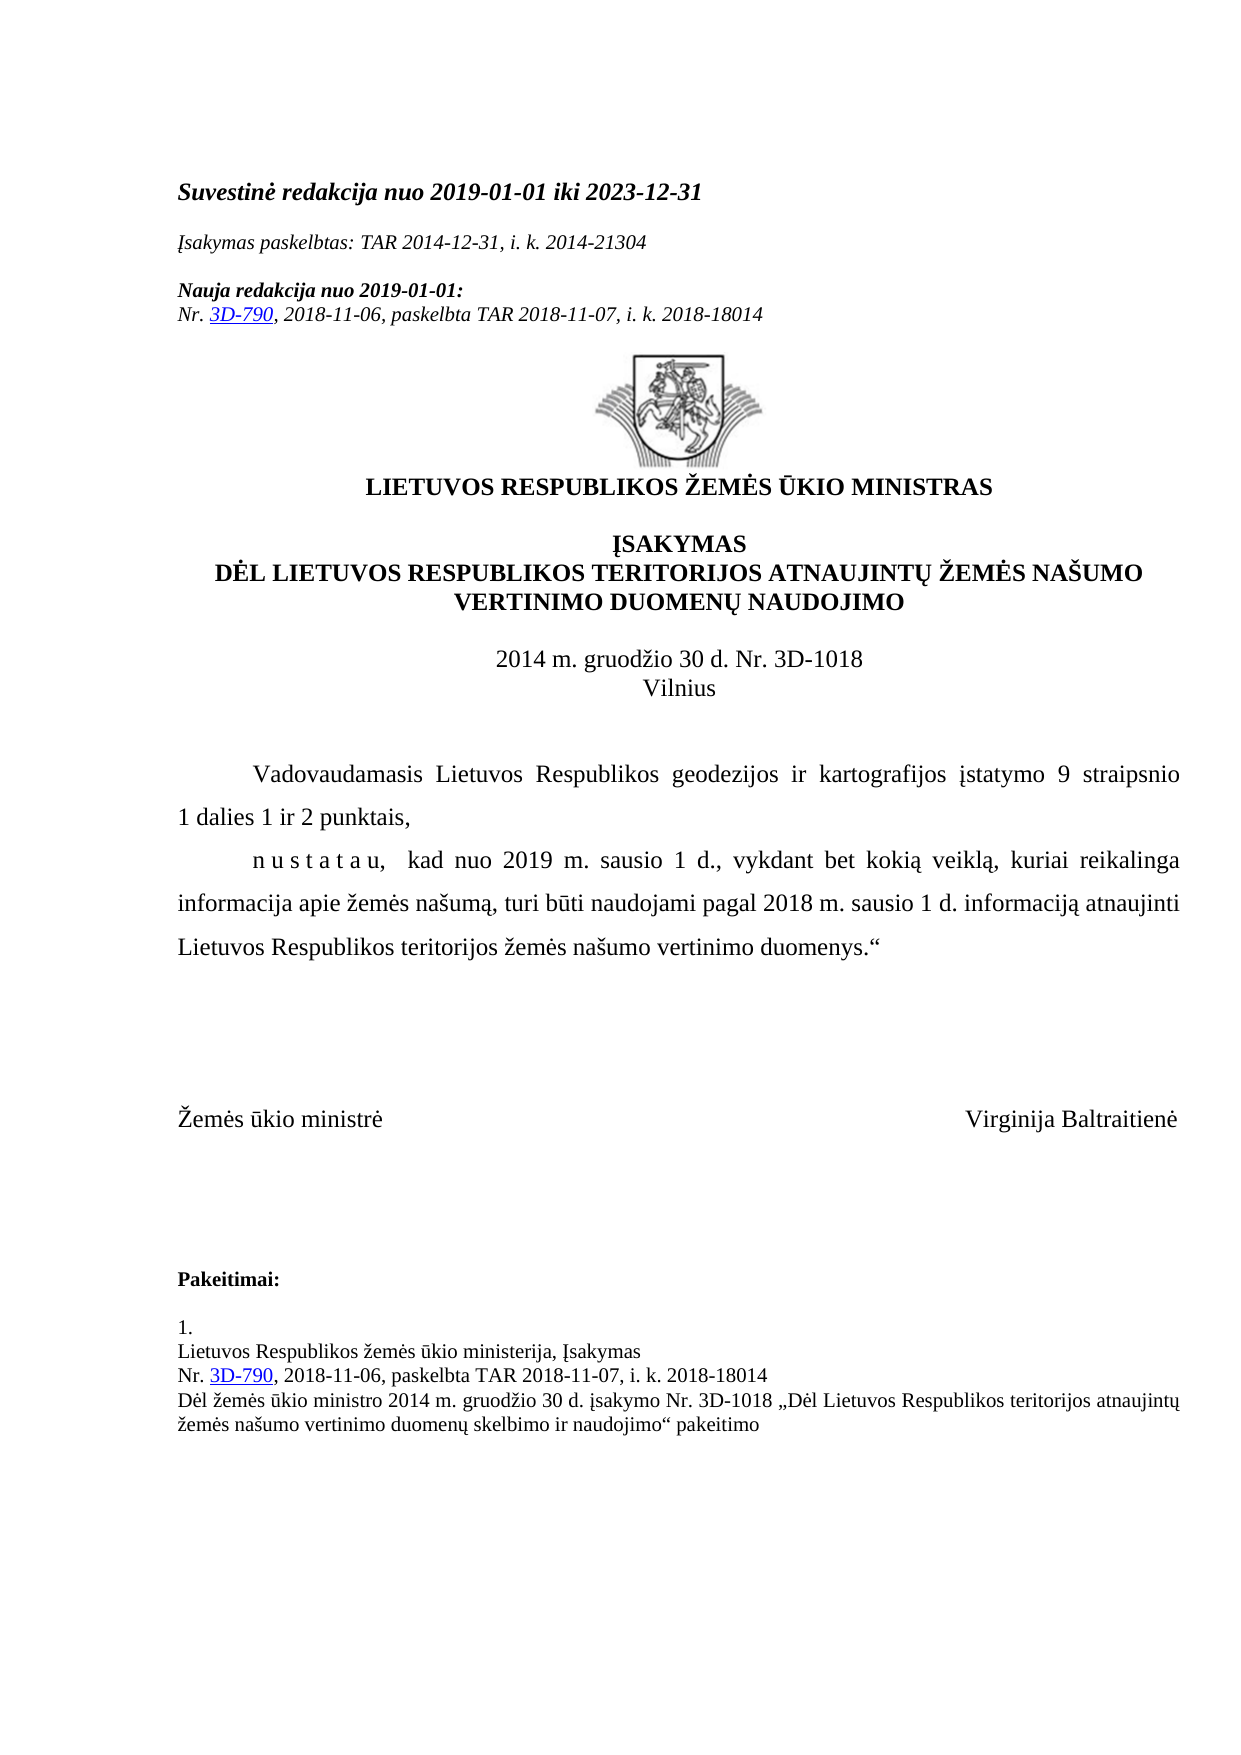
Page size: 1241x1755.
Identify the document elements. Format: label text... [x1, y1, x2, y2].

text ĮSAKYMAS [177, 529, 1181, 558]
text Nauja redakcija nuo 2019-01-01: [177, 278, 1181, 302]
text Įsakymas paskelbtas: TAR 2014-12-31, i. k. 2014-21304 [177, 230, 1181, 254]
text 1. [177, 1315, 1181, 1339]
text DĖL LIETUVOS RESPUBLIKOS TERITORIJOS ATNAUJINTŲ ŽEMĖS NAŠUMO VERTINIMO DUOMENŲ NAUDOJIMO [177, 558, 1181, 615]
text Nr. 3D-790, 2018-11-06, paskelbta TAR 2018-11-07, i. k. 2018-18014 [177, 302, 1181, 326]
text n u s t a t a u, kad nuo 2019 m. sausio 1 d., vykdant bet kokią veiklą, kuriai reikalinga informacija apie žemės našumą, turi būti naudojami pagal 2018 m. sausio 1 d. informaciją atnaujinti Lietuvos Respublikos teritorijos žemės našumo vertinimo duomenys.“ [177, 845, 1181, 960]
text Suvestinė redakcija nuo 2019-01-01 iki 2023-12-31 [177, 177, 1181, 206]
text Lietuvos Respublikos žemės ūkio ministerija, Įsakymas [177, 1339, 1181, 1363]
text Vilnius [177, 673, 1181, 702]
text 2014 m. gruodžio 30 d. Nr. 3D-1018 [177, 644, 1181, 673]
text Pakeitimai: [177, 1267, 1181, 1291]
text Dėl žemės ūkio ministro 2014 m. gruodžio 30 d. įsakymo Nr. 3D-1018 „Dėl Lietuvos Respublikos teritorijos atnaujintų žemės našumo vertinimo duomenų skelbimo ir naudojimo“ pakeitimo [177, 1387, 1181, 1436]
text LIETUVOS RESPUBLIKOS ŽEMĖS ŪKIO MINISTRAS [177, 472, 1181, 500]
text Žemės ūkio ministrė Virginija Baltraitienė [177, 1104, 1181, 1133]
text Nr. 3D-790, 2018-11-06, paskelbta TAR 2018-11-07, i. k. 2018-18014 [177, 1363, 1181, 1387]
text Vadovaudamasis Lietuvos Respublikos geodezijos ir kartografijos įstatymo 9 straipsnio 1 dalies 1 ir 2 punktais, [177, 759, 1181, 831]
